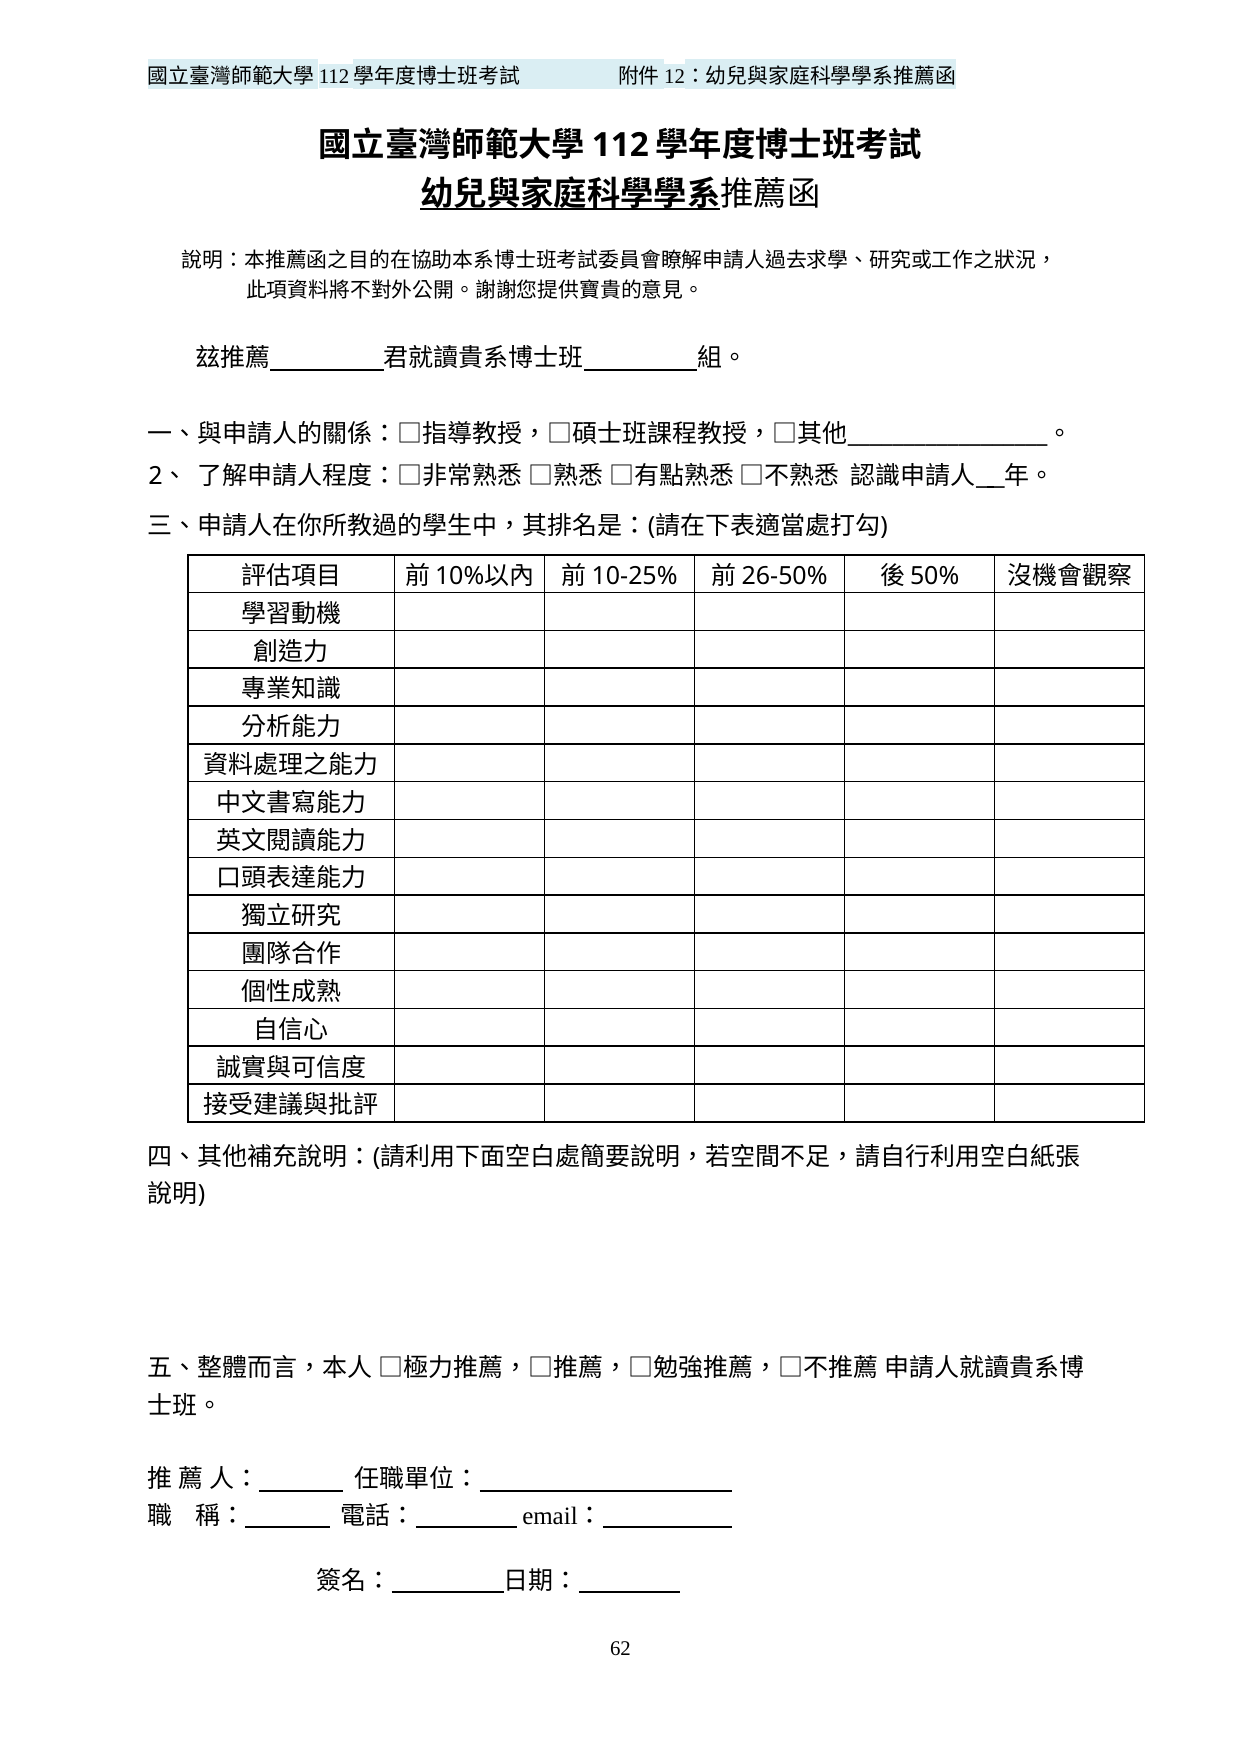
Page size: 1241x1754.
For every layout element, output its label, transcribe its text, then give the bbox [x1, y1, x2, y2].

table_cell [845, 745, 994, 781]
table_cell [695, 782, 844, 818]
table_cell 資料處理之能力 [189, 745, 394, 781]
table_cell [395, 745, 544, 781]
table_cell [995, 858, 1144, 894]
table_cell [845, 896, 994, 932]
table_cell [695, 1085, 844, 1121]
text 簽名： 日期： [148, 1560, 1092, 1596]
table_cell [395, 1047, 544, 1083]
table_cell [695, 707, 844, 743]
table_cell [395, 820, 544, 856]
table_cell 創造力 [189, 631, 394, 667]
table_cell [695, 745, 844, 781]
table_header 沒機會觀察 [995, 556, 1144, 592]
table_cell [695, 858, 844, 894]
table_cell [545, 782, 694, 818]
table_cell [995, 745, 1144, 781]
table_cell [545, 896, 694, 932]
text 一、與申請人的關係：□指導教授，□碩士班課程教授，□其他__________________。 [148, 408, 1092, 450]
table_cell [545, 1085, 694, 1121]
table_cell [995, 782, 1144, 818]
table_cell [395, 934, 544, 970]
table_cell 中文書寫能力 [189, 782, 394, 818]
table_cell [995, 669, 1144, 705]
text 國立臺灣師範大學112學年度博士班考試 [151, 118, 1089, 167]
table_cell [545, 745, 694, 781]
table_cell [995, 896, 1144, 932]
table_cell [845, 934, 994, 970]
table_cell [995, 593, 1144, 629]
table_cell 學習動機 [189, 593, 394, 629]
table_cell [845, 1009, 994, 1045]
table_cell [545, 707, 694, 743]
table_cell [695, 1047, 844, 1083]
table_cell [995, 1009, 1144, 1045]
table_cell 誠實與可信度 [189, 1047, 394, 1083]
table_cell [845, 1085, 994, 1121]
table_cell [545, 971, 694, 1008]
text 玆推薦 君就讀貴系博士班 組。 [148, 338, 1175, 374]
table_cell [545, 858, 694, 894]
table_header 前10-25% [545, 556, 694, 592]
table_cell [695, 631, 844, 667]
text 三、申請人在你所教過的學生中，其排名是：(請在下表適當處打勾) [148, 504, 1092, 541]
table_cell [845, 782, 994, 818]
table_cell [845, 820, 994, 856]
table_cell [695, 971, 844, 1008]
table_cell [395, 1009, 544, 1045]
table_header 後50% [845, 556, 994, 592]
table_cell [395, 707, 544, 743]
table_cell [845, 971, 994, 1008]
table_cell [845, 858, 994, 894]
table_cell [695, 934, 844, 970]
table_cell [395, 669, 544, 705]
table_header 前10%以內 [395, 556, 544, 592]
table_cell [995, 1047, 1144, 1083]
text 五、整體而言，本人 □極力推薦，□推薦，□勉強推薦，□不推薦 申請人就讀貴系博士班。 [148, 1346, 1092, 1421]
table_cell [695, 896, 844, 932]
text 幼兒與家庭科學學系推薦函 [151, 167, 1089, 215]
table_cell [845, 707, 994, 743]
text 說明：本推薦函之目的在協助本系博士班考試委員會瞭解申請人過去求學、研究或工作之狀況， [148, 243, 1091, 273]
table_cell [395, 1085, 544, 1121]
table_cell [845, 669, 994, 705]
table_cell 團隊合作 [189, 934, 394, 970]
table_cell [845, 631, 994, 667]
table_cell [995, 934, 1144, 970]
table_cell 分析能力 [189, 707, 394, 743]
table_cell [695, 1009, 844, 1045]
table_cell [545, 1047, 694, 1083]
table_header 前26-50% [695, 556, 844, 592]
table_cell [995, 707, 1144, 743]
table_cell 獨立研究 [189, 896, 394, 932]
table_cell [995, 971, 1144, 1008]
table_cell 口頭表達能力 [189, 858, 394, 894]
table_cell [995, 820, 1144, 856]
text 職 稱： 電話： email： [148, 1495, 1092, 1531]
table_cell [395, 858, 544, 894]
table_cell [695, 593, 844, 629]
table_cell [395, 782, 544, 818]
table_cell [395, 631, 544, 667]
table_cell [695, 669, 844, 705]
table_cell [395, 971, 544, 1008]
text 此項資料將不對外公開。謝謝您提供寶貴的意見。 [221, 273, 1091, 304]
table_cell 自信心 [189, 1009, 394, 1045]
table_cell [545, 1009, 694, 1045]
table_cell [545, 631, 694, 667]
table_cell 個性成熟 [189, 971, 394, 1008]
table_cell 接受建議與批評 [189, 1085, 394, 1121]
table_cell [545, 593, 694, 629]
table_header 評估項目 [189, 556, 394, 592]
table_cell [545, 669, 694, 705]
table_cell [995, 631, 1144, 667]
table_cell [845, 1047, 994, 1083]
list 了解申請人程度：□非常熟悉 □熟悉 □有點熟悉 □不熟悉 認識申請人_ _年。 [148, 450, 1092, 491]
table_cell [395, 896, 544, 932]
text 四、其他補充說明：(請利用下面空白處簡要說明，若空間不足，請自行利用空白紙張說明) [148, 1135, 1092, 1210]
table_cell [395, 593, 544, 629]
table_cell [845, 593, 994, 629]
table_cell [545, 820, 694, 856]
table_cell [545, 934, 694, 970]
table_cell 專業知識 [189, 669, 394, 705]
text 推 薦 人： 任職單位： [148, 1459, 1092, 1495]
table_cell [695, 820, 844, 856]
table_cell 英文閱讀能力 [189, 820, 394, 856]
table_cell [995, 1085, 1144, 1121]
